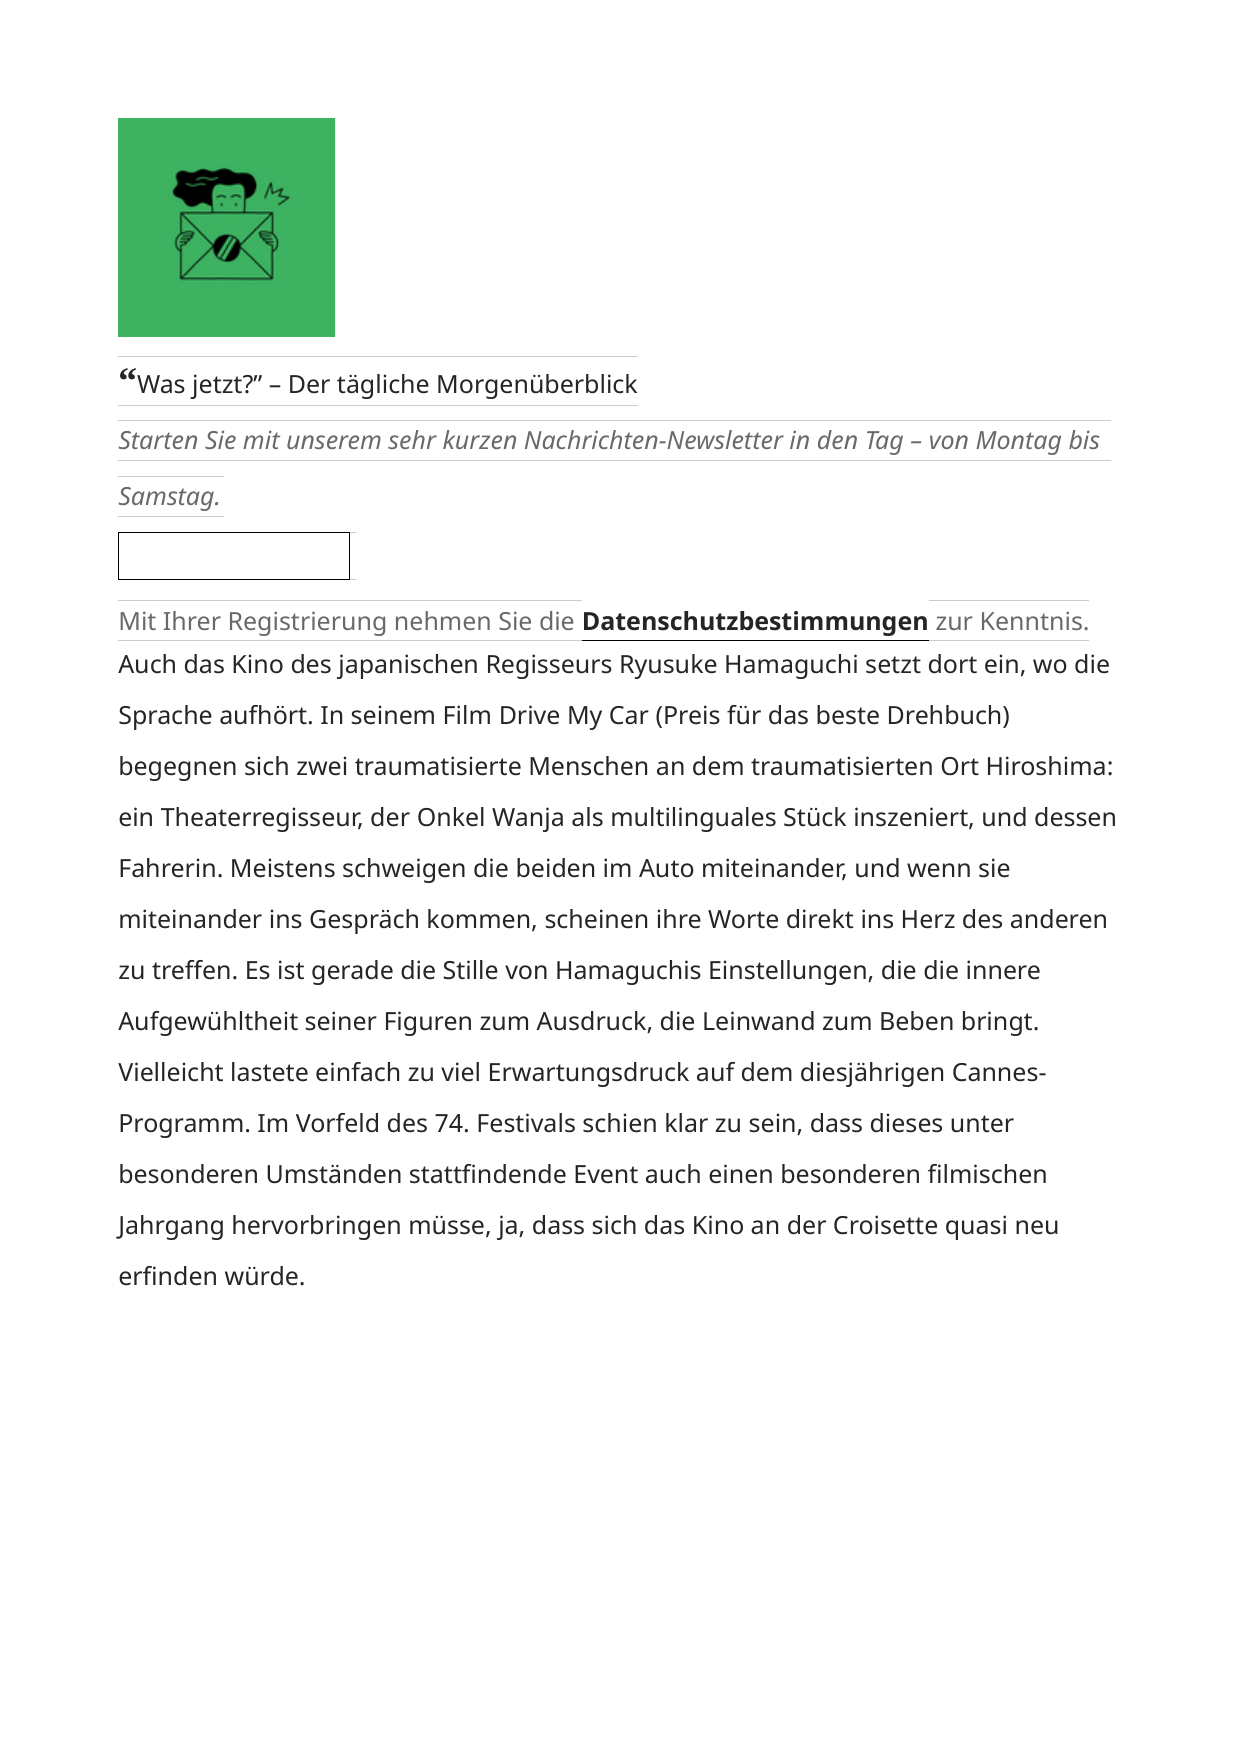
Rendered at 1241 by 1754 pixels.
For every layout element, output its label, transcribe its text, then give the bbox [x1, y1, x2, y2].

text Vielleicht lastete einfach zu viel Erwartungsdruck auf dem diesjährigen Cannes-Programm. Im Vorfeld des 74. Festivals schien klar zu sein, dass dieses unter besonderen Umständen stattfindende Event auch einen besonderen filmischen Jahrgang hervorbringen müsse, ja, dass sich das Kino an der Croisette quasi neu erfinden würde. [118, 1055, 1122, 1293]
text Auch das Kino des japanischen Regisseurs Ryusuke Hamaguchi setzt dort ein, wo die Sprache aufhört. In seinem Film Drive My Car (Preis für das beste Drehbuch) begegnen sich zwei traumatisierte Menschen an dem traumatisierten Ort Hiroshima: ein Theaterregisseur, der Onkel Wanja als multilinguales Stück inszeniert, und dessen Fahrerin. Meistens schweigen die beiden im Auto miteinander, und wenn sie miteinander ins Gespräch kommen, scheinen ihre Worte direkt ins Herz des anderen zu treffen. Es ist gerade die Stille von Hamaguchis Einstellungen, die die innere Aufgewühltheit seiner Figuren zum Ausdruck, die Leinwand zum Beben bringt. [118, 646, 1122, 1038]
subtitle “Was jetzt?” – Der tägliche Morgenüberblick [118, 356, 1122, 405]
picture [118, 118, 336, 337]
text Mit Ihrer Registrierung nehmen Sie die Datenschutzbestimmungen zur Kenntnis. [118, 600, 1122, 641]
text Starten Sie mit unserem sehr kurzen Nachrichten-Newsletter in den Tag – von Montag bis Samstag. [118, 419, 1122, 516]
